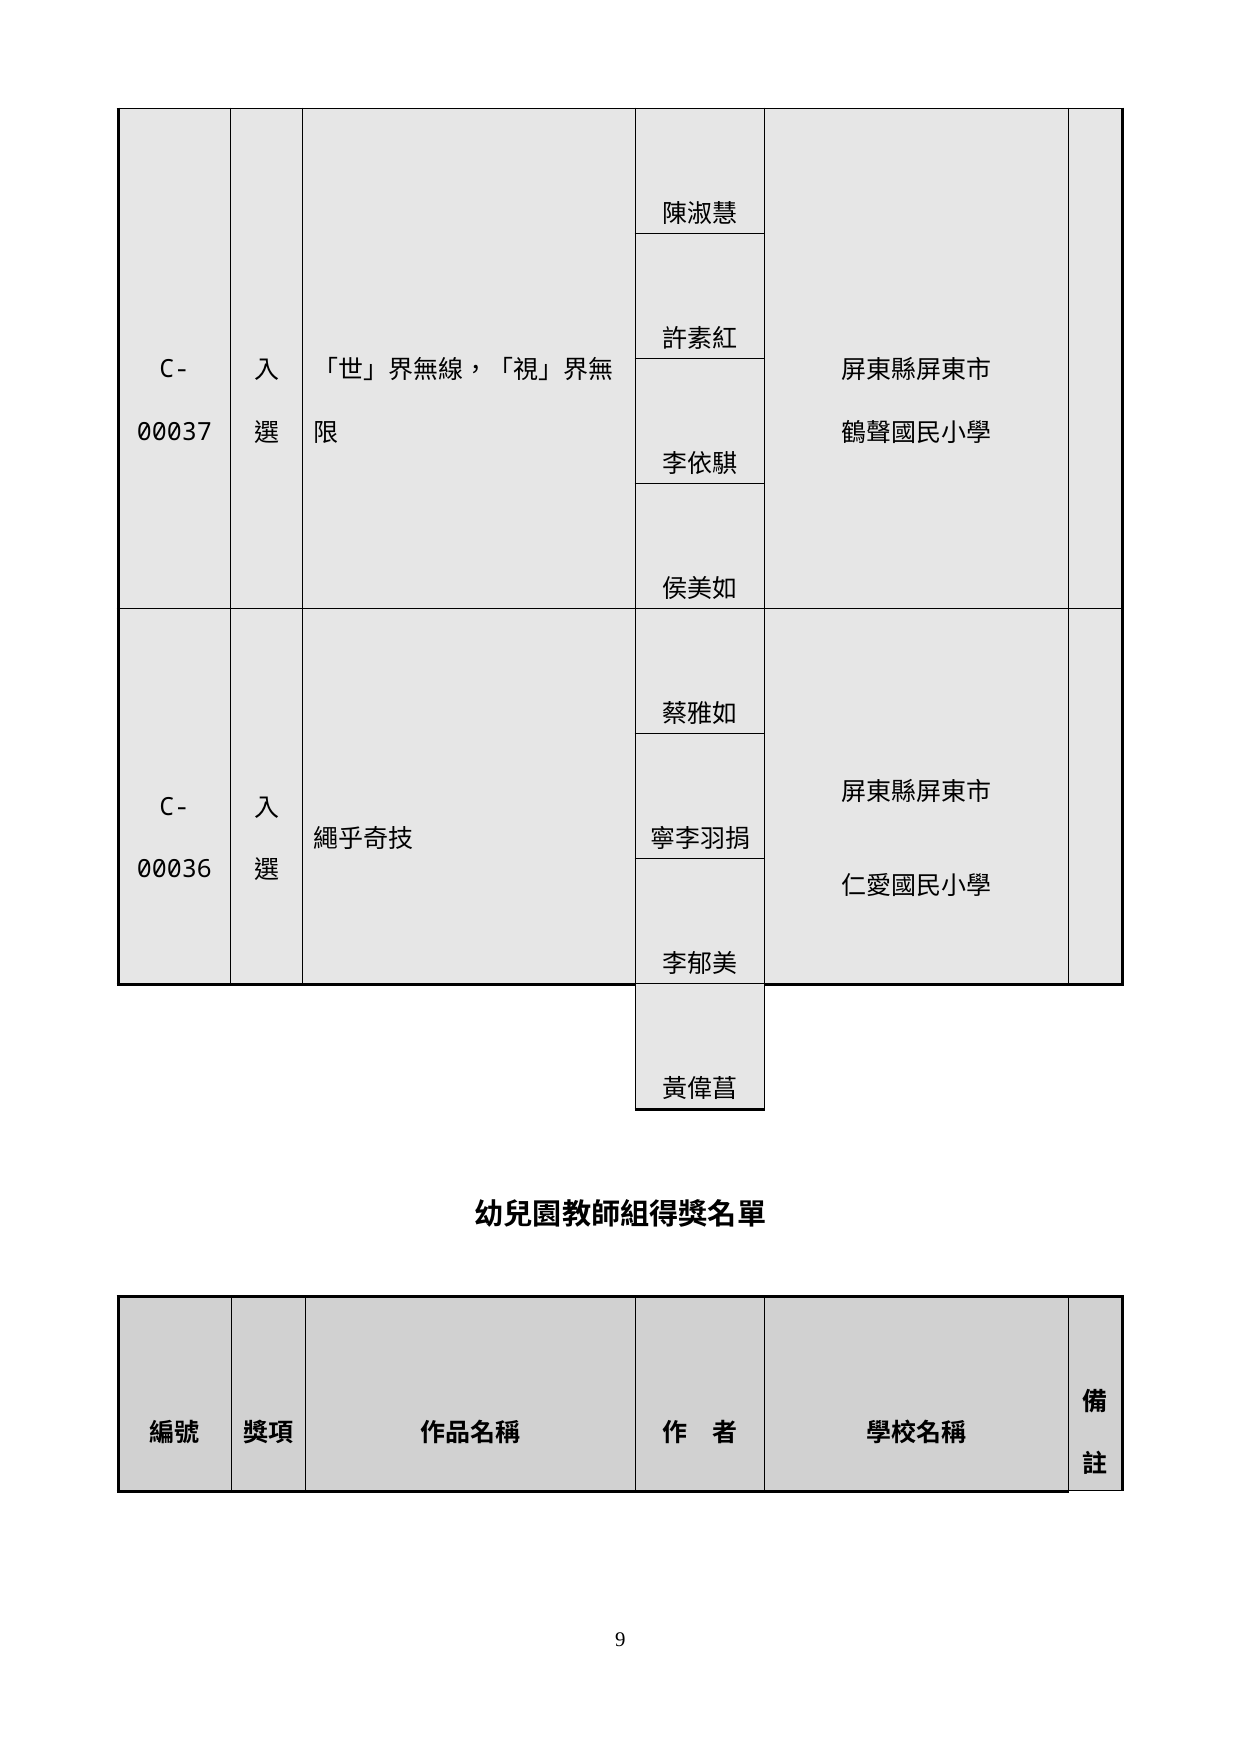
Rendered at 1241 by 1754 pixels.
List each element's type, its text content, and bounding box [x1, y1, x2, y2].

table_cell 陳淑慧 [636, 109, 764, 233]
table_cell 繩乎奇技 [303, 609, 635, 983]
table_cell 屏東縣屏東市 鶴聲國民小學 [765, 109, 1068, 608]
table_cell 蔡雅如 [636, 609, 764, 733]
table_cell 李依騏 [636, 359, 764, 483]
table_cell 侯美如 [636, 484, 764, 608]
table_cell 入選 [231, 109, 302, 608]
table_cell 許素紅 [636, 234, 764, 358]
table_header 獎項 [232, 1298, 305, 1490]
table_cell 入選 [231, 609, 302, 983]
table_header 作 者 [636, 1298, 764, 1490]
table_cell 屏東縣屏東市 仁愛國民小學 [765, 609, 1068, 983]
table_header 編號 [120, 1298, 231, 1490]
table_header 作品名稱 [306, 1298, 635, 1490]
text 幼兒園教師組得獎名單 [118, 1170, 1122, 1233]
table_cell C-00037 [120, 109, 230, 608]
table_cell 李郁美 [636, 859, 764, 983]
table_header 學校名稱 [765, 1298, 1068, 1490]
table_cell [1069, 109, 1121, 608]
table_cell [1069, 609, 1121, 983]
table_cell 寧李羽捐 [636, 734, 764, 858]
table_cell C-00036 [120, 609, 230, 983]
table_header 備註 [1069, 1298, 1121, 1490]
table_cell 「世」界無線，「視」界無限 [303, 109, 635, 608]
table_cell 黃偉菖 [636, 984, 764, 1108]
